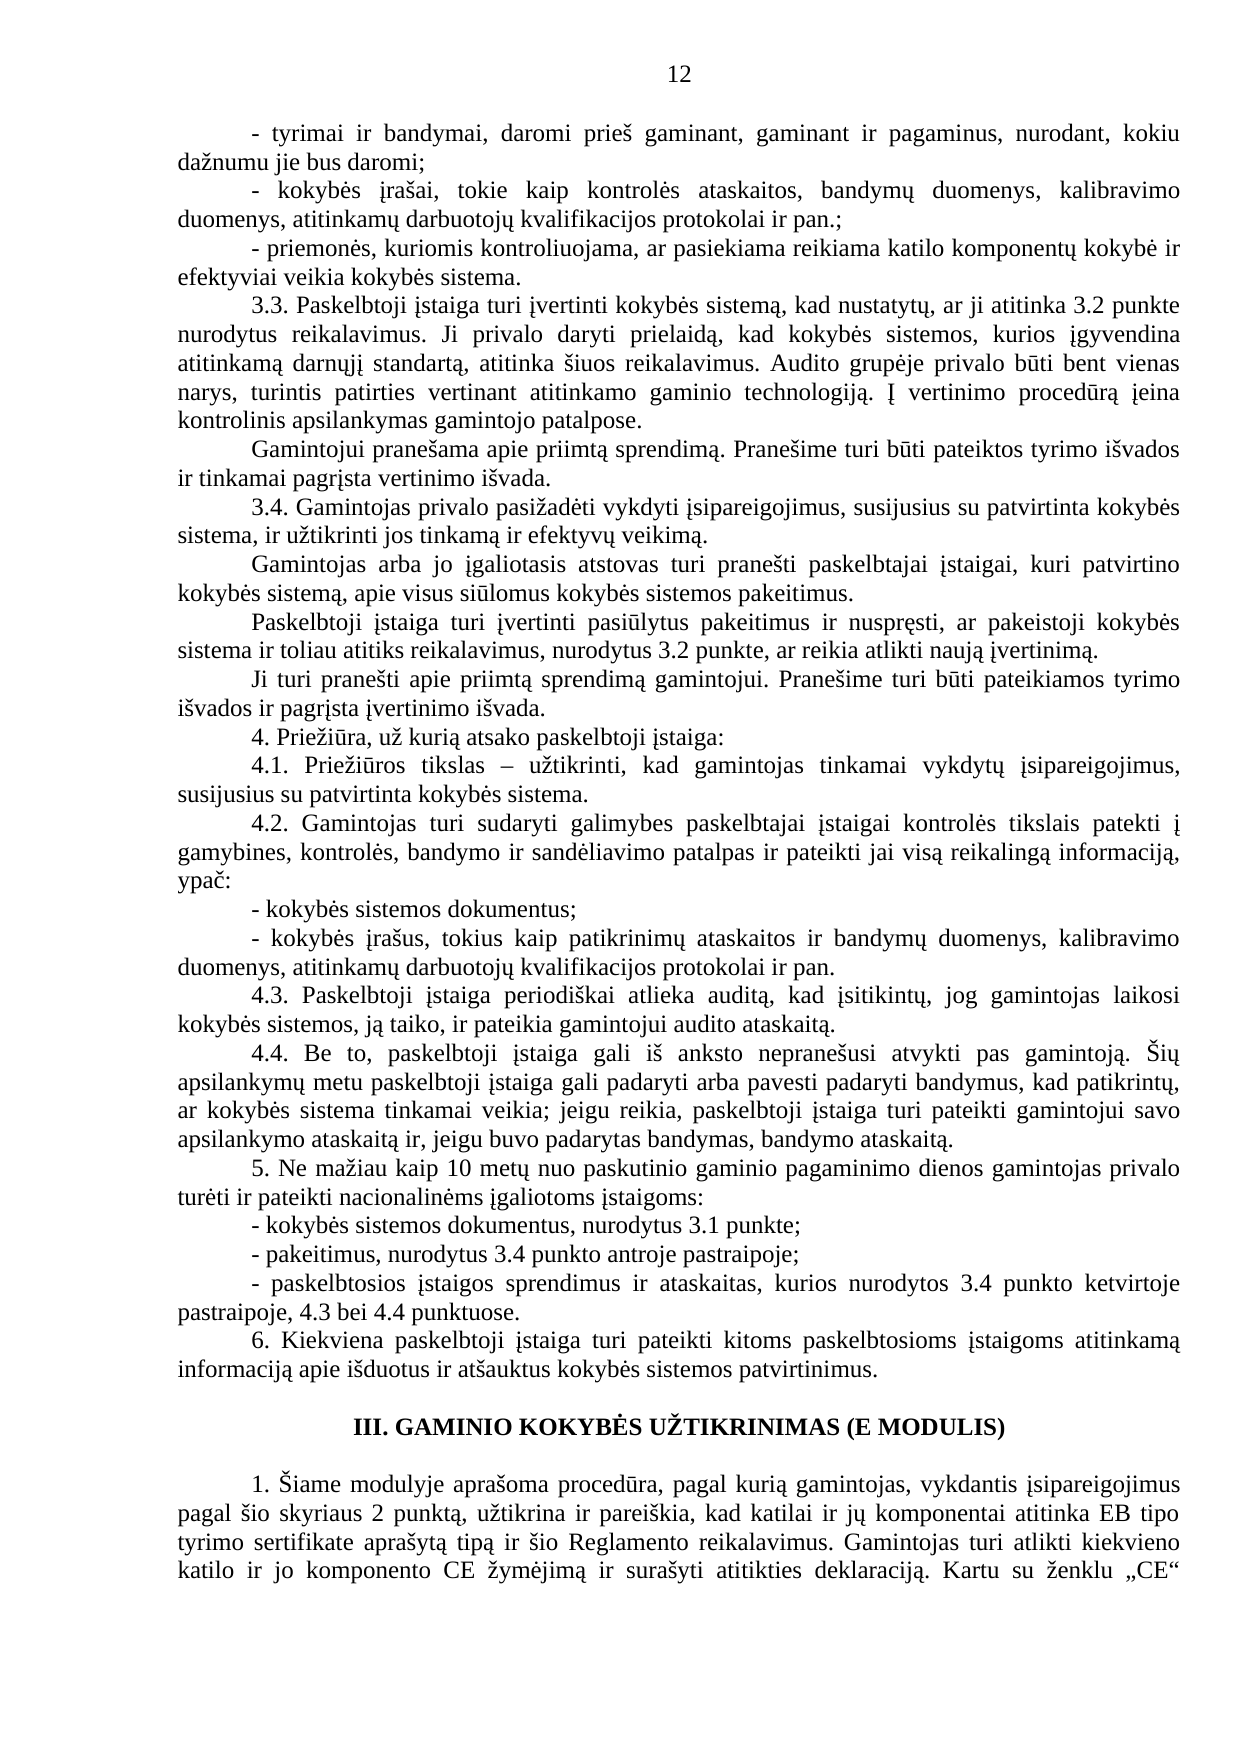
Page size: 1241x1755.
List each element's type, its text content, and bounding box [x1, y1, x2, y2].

text 6. Kiekviena paskelbtoji įstaiga turi pateikti kitoms paskelbtosioms įstaigoms atitinkamą informaciją apie išduotus ir atšauktus kokybės sistemos patvirtinimus. [177, 1326, 1181, 1383]
text Gamintojas arba jo įgaliotasis atstovas turi pranešti paskelbtajai įstaigai, kuri patvirtino kokybės sistemą, apie visus siūlomus kokybės sistemos pakeitimus. [177, 549, 1181, 607]
text 3.3. Paskelbtoji įstaiga turi įvertinti kokybės sistemą, kad nustatytų, ar ji atitinka 3.2 punkte nurodytus reikalavimus. Ji privalo daryti prielaidą, kad kokybės sistemos, kurios įgyvendina atitinkamą darnųjį standartą, atitinka šiuos reikalavimus. Audito grupėje privalo būti bent vienas narys, turintis patirties vertinant atitinkamo gaminio technologiją. Į vertinimo procedūrą įeina kontrolinis apsilankymas gamintojo patalpose. [177, 291, 1181, 434]
text 4. Priežiūra, už kurią atsako paskelbtoji įstaiga: [177, 722, 1181, 751]
text 1. Šiame modulyje aprašoma procedūra, pagal kurią gamintojas, vykdantis įsipareigojimus pagal šio skyriaus 2 punktą, užtikrina ir pareiškia, kad katilai ir jų komponentai atitinka EB tipo tyrimo sertifikate aprašytą tipą ir šio Reglamento reikalavimus. Gamintojas turi atlikti kiekvieno katilo ir jo komponento CE žymėjimą ir surašyti atitikties deklaraciją. Kartu su ženklu „CE“ [177, 1469, 1181, 1584]
text Ji turi pranešti apie priimtą sprendimą gamintojui. Pranešime turi būti pateikiamos tyrimo išvados ir pagrįsta įvertinimo išvada. [177, 664, 1181, 722]
text Paskelbtoji įstaiga turi įvertinti pasiūlytus pakeitimus ir nuspręsti, ar pakeistoji kokybės sistema ir toliau atitiks reikalavimus, nurodytus 3.2 punkte, ar reikia atlikti naują įvertinimą. [177, 607, 1181, 664]
text 4.2. Gamintojas turi sudaryti galimybes paskelbtajai įstaigai kontrolės tikslais patekti į gamybines, kontrolės, bandymo ir sandėliavimo patalpas ir pateikti jai visą reikalingą informaciją, ypač: [177, 808, 1181, 894]
text - priemonės, kuriomis kontroliuojama, ar pasiekiama reikiama katilo komponentų kokybė ir efektyviai veikia kokybės sistema. [177, 233, 1181, 291]
text - kokybės sistemos dokumentus; [177, 894, 1181, 923]
text 4.1. Priežiūros tikslas – užtikrinti, kad gamintojas tinkamai vykdytų įsipareigojimus, susijusius su patvirtinta kokybės sistema. [177, 751, 1181, 808]
text - kokybės sistemos dokumentus, nurodytus 3.1 punkte; [177, 1211, 1181, 1239]
text 3.4. Gamintojas privalo pasižadėti vykdyti įsipareigojimus, susijusius su patvirtinta kokybės sistema, ir užtikrinti jos tinkamą ir efektyvų veikimą. [177, 492, 1181, 549]
text 4.4. Be to, paskelbtoji įstaiga gali iš anksto nepranešusi atvykti pas gamintoją. Šių apsilankymų metu paskelbtoji įstaiga gali padaryti arba pavesti padaryti bandymus, kad patikrintų, ar kokybės sistema tinkamai veikia; jeigu reikia, paskelbtoji įstaiga turi pateikti gamintojui savo apsilankymo ataskaitą ir, jeigu buvo padarytas bandymas, bandymo ataskaitą. [177, 1038, 1181, 1153]
text - kokybės įrašus, tokius kaip patikrinimų ataskaitos ir bandymų duomenys, kalibravimo duomenys, atitinkamų darbuotojų kvalifikacijos protokolai ir pan. [177, 923, 1181, 981]
text III. Gaminio kokybės UžTIKRINIMAS (E modulis) [177, 1412, 1181, 1441]
text Gamintojui pranešama apie priimtą sprendimą. Pranešime turi būti pateiktos tyrimo išvados ir tinkamai pagrįsta vertinimo išvada. [177, 434, 1181, 492]
text 5. Ne mažiau kaip 10 metų nuo paskutinio gaminio pagaminimo dienos gamintojas privalo turėti ir pateikti nacionalinėms įgaliotoms įstaigoms: [177, 1153, 1181, 1211]
text - pakeitimus, nurodytus 3.4 punkto antroje pastraipoje; [177, 1239, 1181, 1268]
text - kokybės įrašai, tokie kaip kontrolės ataskaitos, bandymų duomenys, kalibravimo duomenys, atitinkamų darbuotojų kvalifikacijos protokolai ir pan.; [177, 176, 1181, 233]
text 4.3. Paskelbtoji įstaiga periodiškai atlieka auditą, kad įsitikintų, jog gamintojas laikosi kokybės sistemos, ją taiko, ir pateikia gamintojui audito ataskaitą. [177, 981, 1181, 1038]
text - paskelbtosios įstaigos sprendimus ir ataskaitas, kurios nurodytos 3.4 punkto ketvirtoje pastraipoje, 4.3 bei 4.4 punktuose. [177, 1268, 1181, 1326]
text - tyrimai ir bandymai, daromi prieš gaminant, gaminant ir pagaminus, nurodant, kokiu dažnumu jie bus daromi; [177, 118, 1181, 176]
